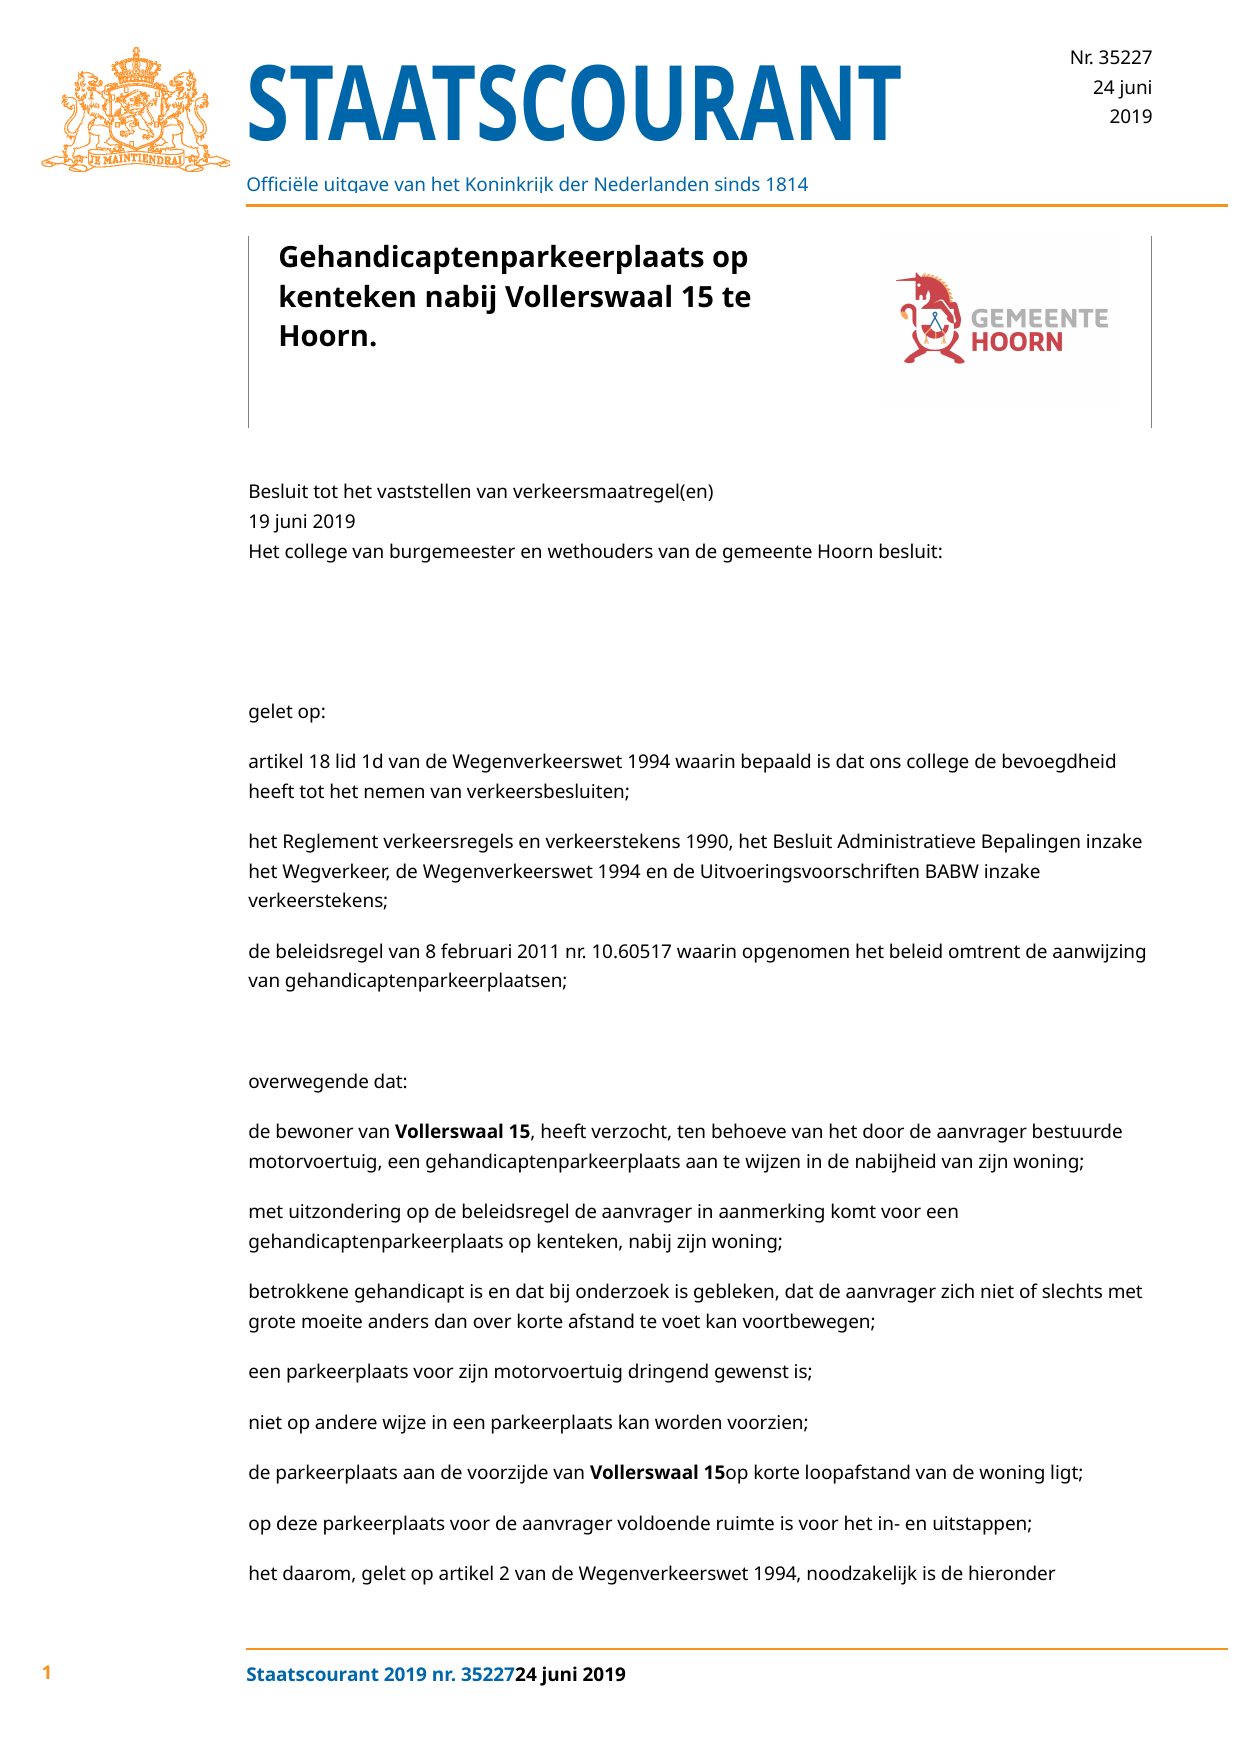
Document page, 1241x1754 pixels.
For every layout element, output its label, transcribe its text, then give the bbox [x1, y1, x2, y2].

text het Reglement verkeersregels en verkeerstekens 1990, het Besluit Administratieve Bepalingen inzake het Wegverkeer, de Wegenverkeerswet 1994 en de Uitvoeringsvoorschriften BABW inzake verkeerstekens; [248, 828, 1152, 913]
table_header [850, 236, 1151, 428]
text het daarom, gelet op artikel 2 van de Wegenverkeerswet 1994, noodzakelijk is de hieronder [248, 1560, 1152, 1586]
text artikel 18 lid 1d van de Wegenverkeerswet 1994 waarin bepaald is dat ons college de bevoegdheid heeft tot het nemen van verkeersbesluiten; [248, 748, 1152, 804]
text de bewoner van Vollerswaal 15, heeft verzocht, ten behoeve van het door de aanvrager bestuurde motorvoertuig, een gehandicaptenparkeerplaats aan te wijzen in de nabijheid van zijn woning; [248, 1119, 1152, 1174]
text een parkeerplaats voor zijn motorvoertuig dringend gewenst is; [248, 1359, 1152, 1384]
text betrokkene gehandicapt is en dat bij onderzoek is gebleken, dat de aanvrager zich niet of slechts met grote moeite anders dan over korte afstand te voet kan voortbewegen; [248, 1279, 1152, 1334]
text Besluit tot het vaststellen van verkeersmaatregel(en) [248, 479, 1152, 504]
text met uitzondering op de beleidsregel de aanvrager in aanmerking komt voor een gehandicaptenparkeerplaats op kenteken, nabij zijn woning; [248, 1199, 1152, 1254]
text 19 juni 2019 [248, 508, 1152, 534]
table_header Gehandicaptenparkeerplaats op kenteken nabij Vollerswaal 15 te Hoorn. [249, 236, 850, 428]
text Het college van burgemeester en wethouders van de gemeente Hoorn besluit: [248, 538, 1152, 564]
text niet op andere wijze in een parkeerplaats kan worden voorzien; [248, 1409, 1152, 1435]
text de beleidsregel van 8 februari 2011 nr. 10.60517 waarin opgenomen het beleid omtrent de aanwijzing van gehandicaptenparkeerplaatsen; [248, 938, 1152, 993]
picture [882, 236, 1119, 403]
text de parkeerplaats aan de voorzijde van Vollerswaal 15op korte loopafstand van de woning ligt; [248, 1459, 1152, 1485]
text op deze parkeerplaats voor de aanvrager voldoende ruimte is voor het in- en uitstappen; [248, 1510, 1152, 1536]
picture [41, 47, 231, 172]
text overwegende dat: [248, 1068, 1152, 1094]
text gelet op: [248, 698, 1152, 724]
